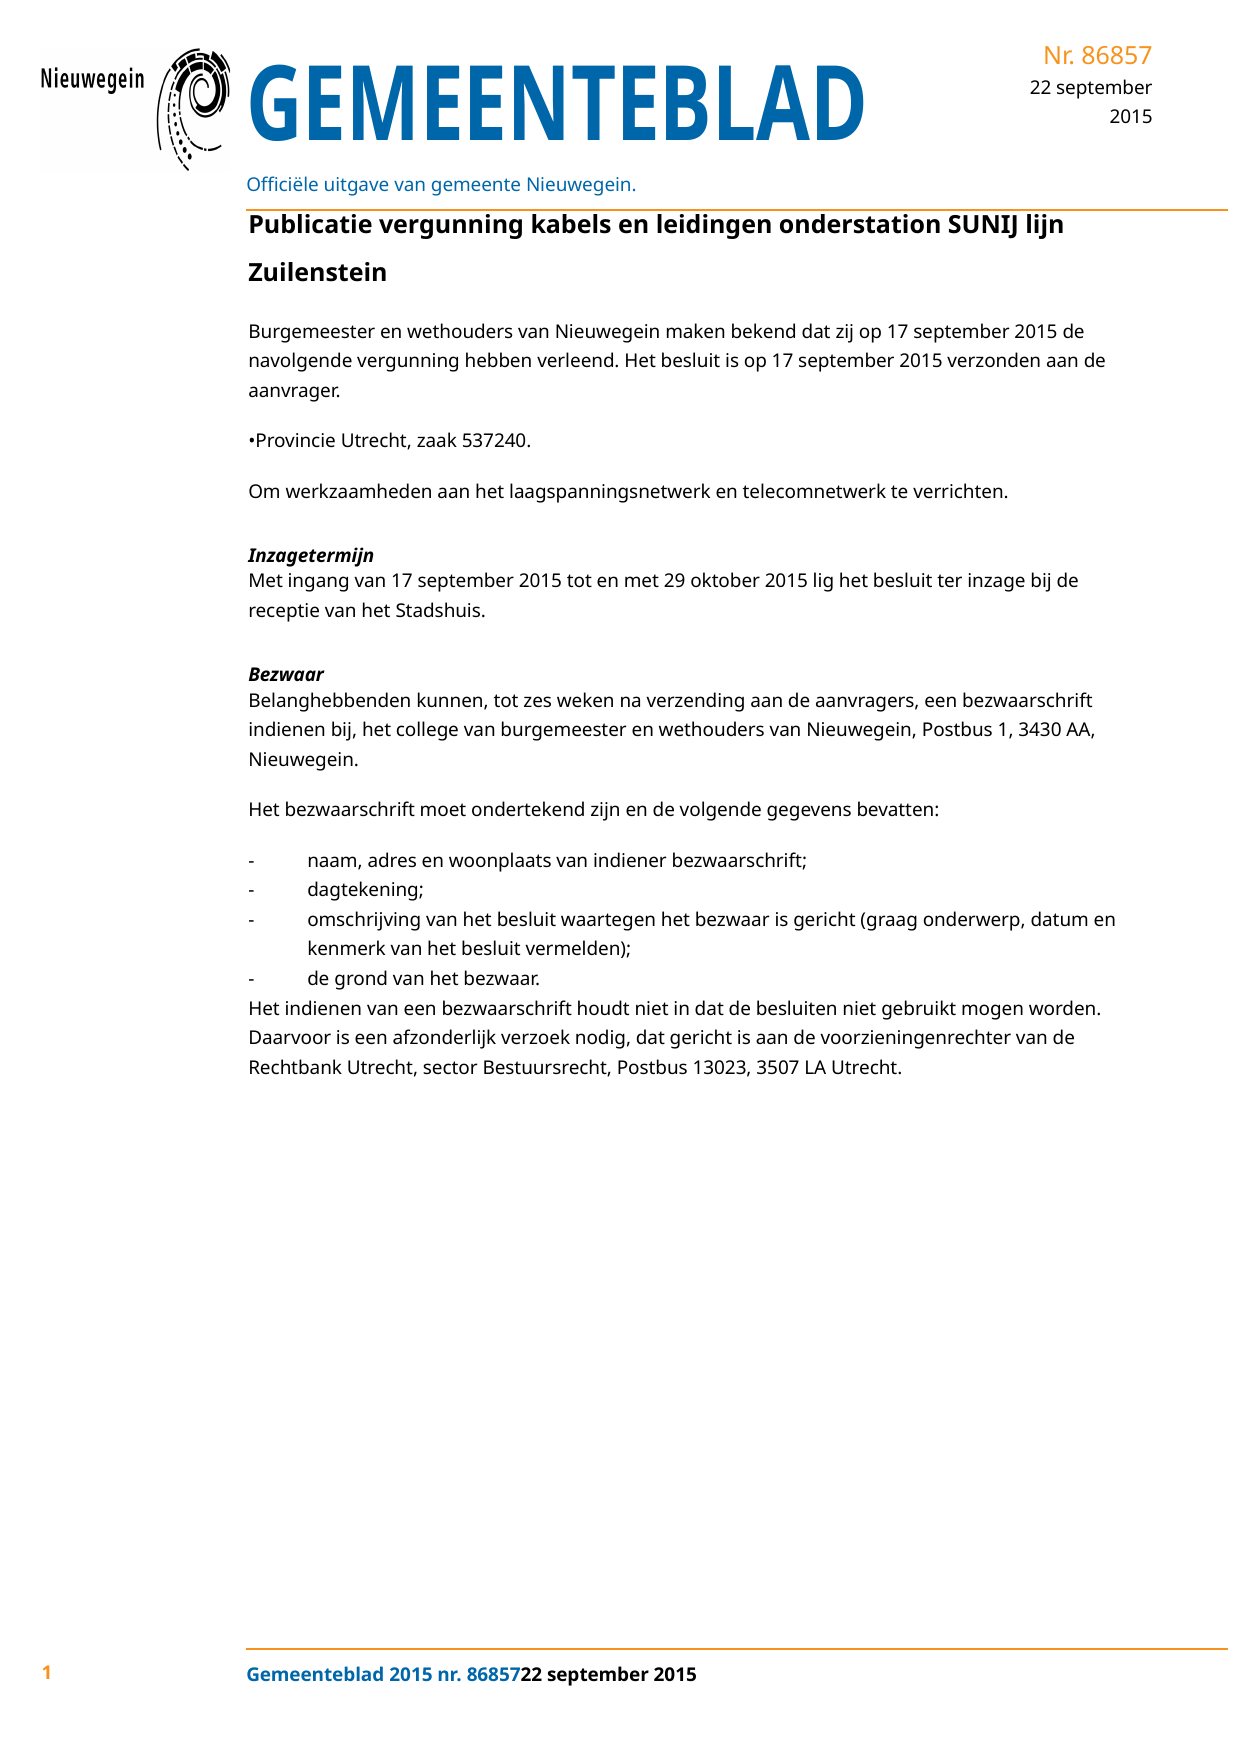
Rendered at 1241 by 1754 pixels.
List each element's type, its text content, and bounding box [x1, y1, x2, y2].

list dagtekening; [248, 876, 1152, 902]
text Bezwaar [248, 661, 1152, 687]
text Belanghebbenden kunnen, tot zes weken na verzending aan de aanvragers, een bezwaarschrift indienen bij, het college van burgemeester en wethouders van Nieuwegein, Postbus 1, 3430 AA, Nieuwegein. [248, 687, 1152, 772]
list naam, adres en woonplaats van indiener bezwaarschrift; [248, 847, 1152, 873]
text Met ingang van 17 september 2015 tot en met 29 oktober 2015 lig het besluit ter inzage bij de receptie van het Stadshuis. [248, 568, 1152, 623]
list omschrijving van het besluit waartegen het bezwaar is gericht (graag onderwerp, datum en kenmerk van het besluit vermelden); [248, 906, 1152, 961]
text Om werkzaamheden aan het laagspanningsnetwerk en telecomnetwerk te verrichten. [248, 478, 1152, 504]
text Het bezwaarschrift moet ondertekend zijn en de volgende gegevens bevatten: [248, 796, 1152, 822]
text Publicatie vergunning kabels en leidingen onderstation SUNIJ lijn Zuilenstein [248, 211, 1152, 288]
text •Provincie Utrecht, zaak 537240. [248, 427, 1152, 453]
text Inzagetermijn [248, 542, 1152, 568]
text Het indienen van een bezwaarschrift houdt niet in dat de besluiten niet gebruikt mogen worden. Daarvoor is een afzonderlijk verzoek nodig, dat gericht is aan de voorzieningenrechter van de Rechtbank Utrecht, sector Bestuursrecht, Postbus 13023, 3507 LA Utrecht. [248, 995, 1152, 1080]
text Burgemeester en wethouders van Nieuwegein maken bekend dat zij op 17 september 2015 de navolgende vergunning hebben verleend. Het besluit is op 17 september 2015 verzonden aan de aanvrager. [248, 318, 1152, 403]
picture [41, 47, 231, 172]
list de grond van het bezwaar. [248, 965, 1152, 991]
